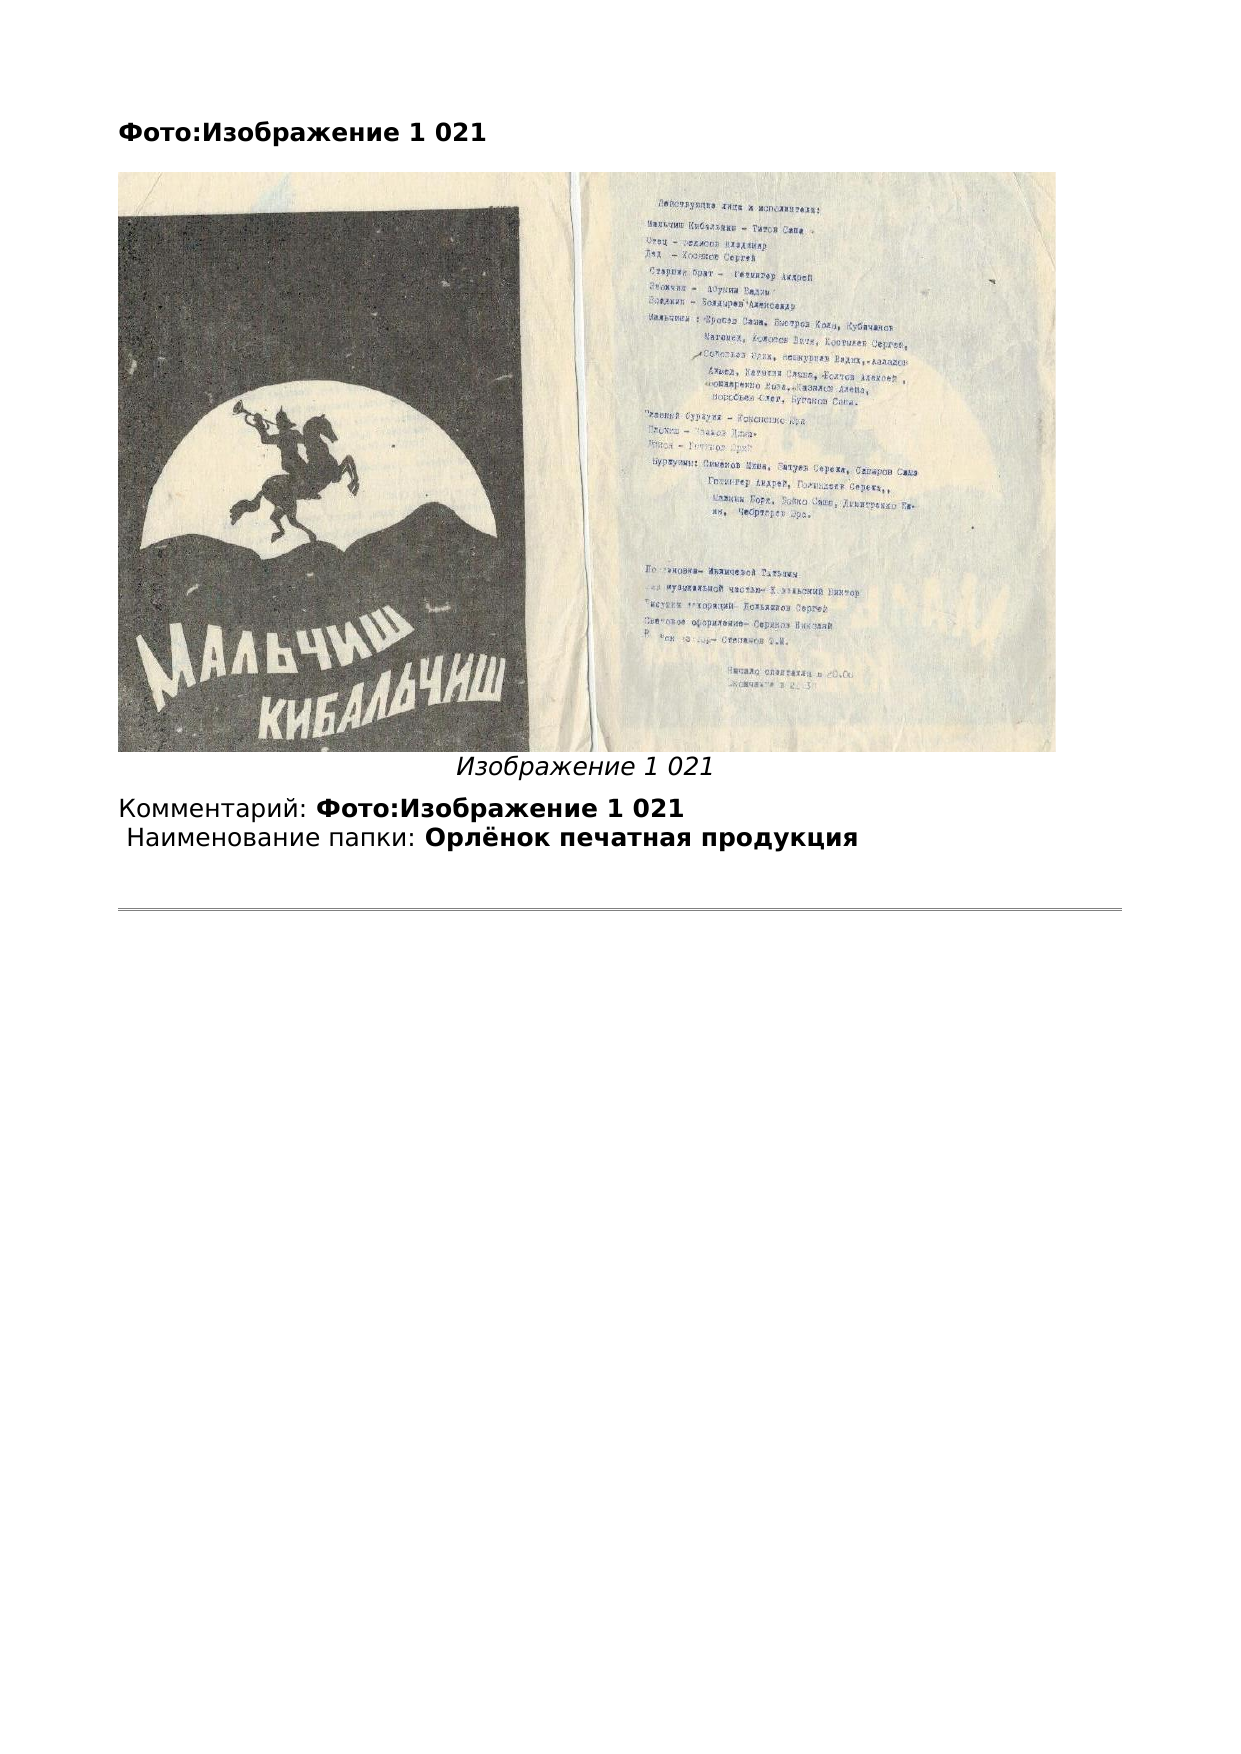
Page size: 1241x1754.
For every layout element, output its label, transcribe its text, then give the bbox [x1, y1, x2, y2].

picture [118, 172, 1056, 752]
subtitle Фото:Изображение 1 021 [118, 118, 1122, 147]
text Комментарий: Фото:Изображение 1 021 Наименование папки: Орлёнок печатная продукция [118, 794, 1122, 881]
text Изображение 1 021 [118, 752, 1056, 781]
